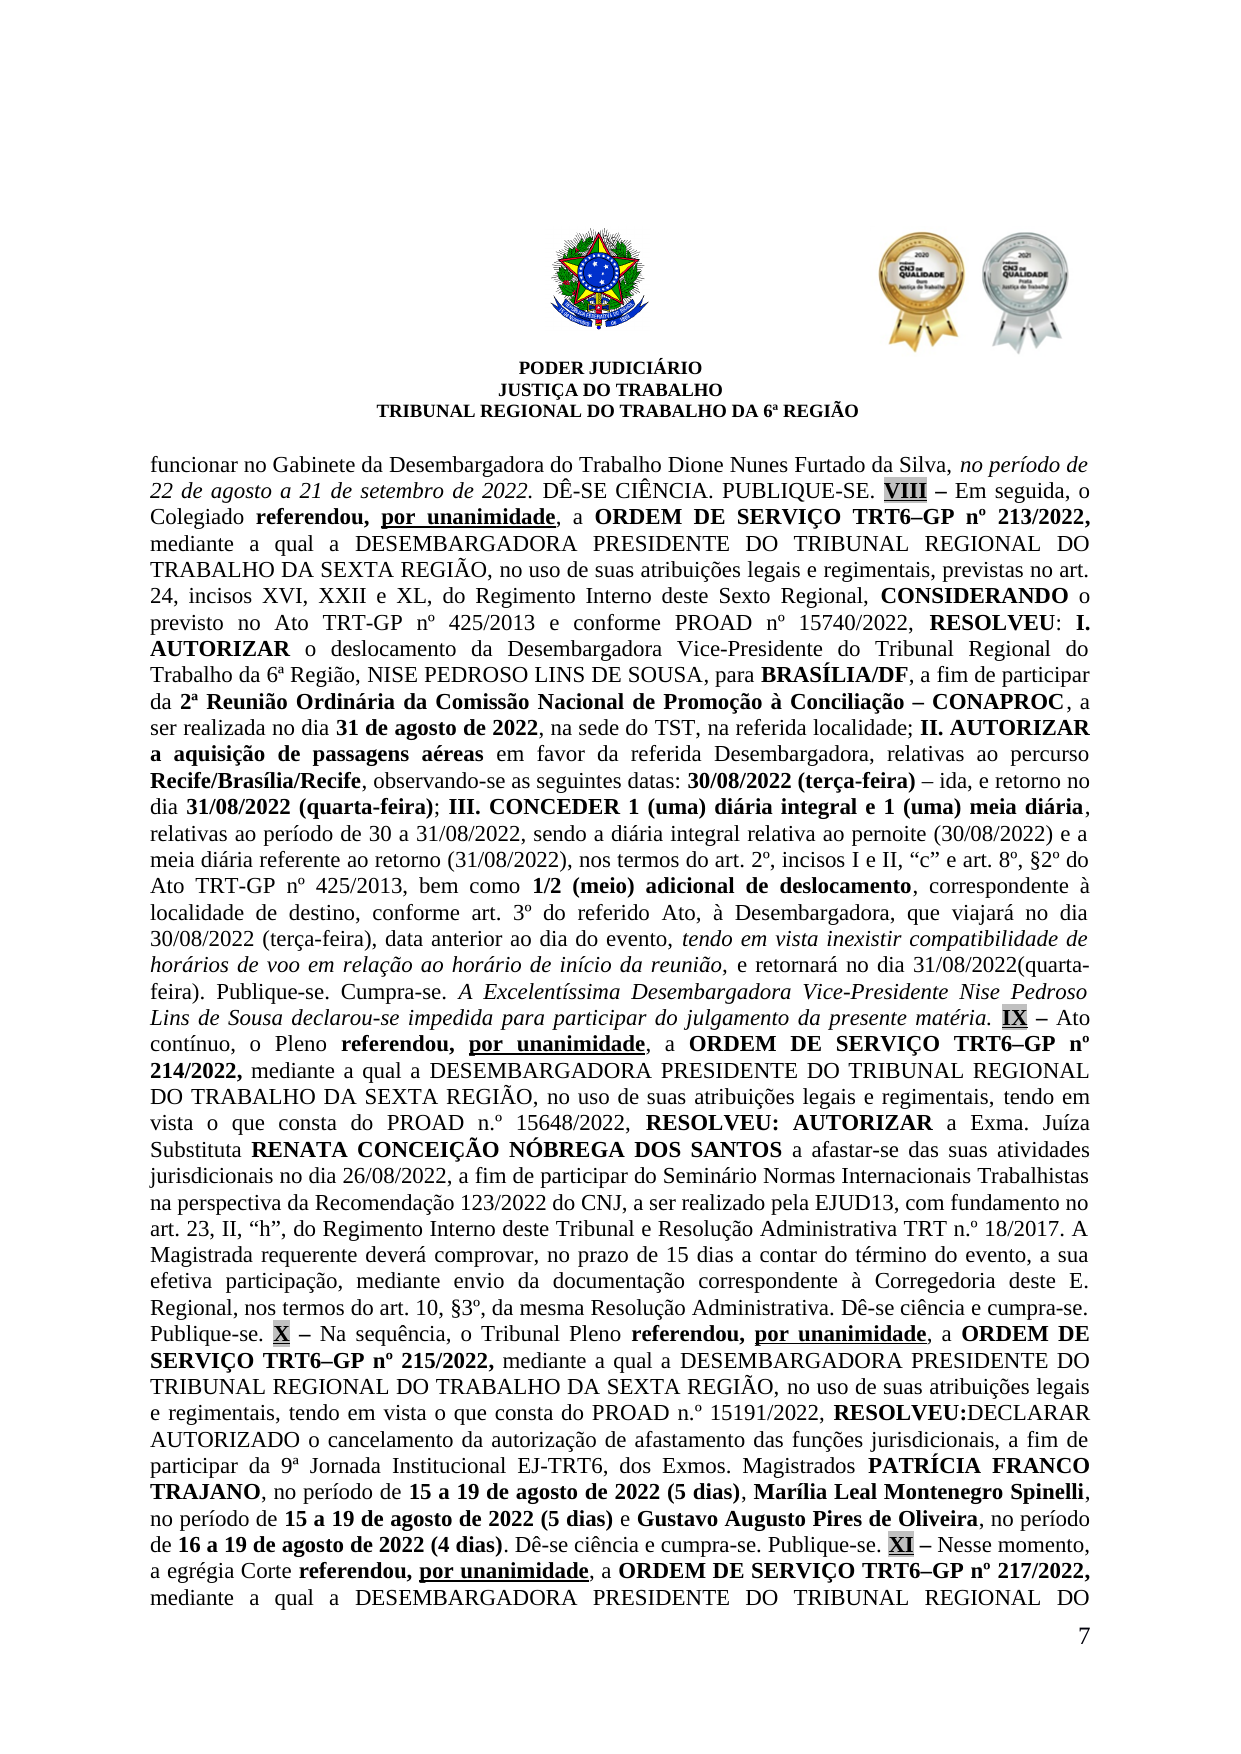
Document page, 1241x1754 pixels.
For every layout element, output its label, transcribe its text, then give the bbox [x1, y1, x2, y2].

text funcionar no Gabinete da Desembargadora do Trabalho Dione Nunes Furtado da Silva, no período de 22 de agosto a 21 de setembro de 2022. DÊ-SE CIÊNCIA. PUBLIQUE-SE. VIII – Em seguida, o Colegiado referendou, por unanimidade, a ORDEM DE SERVIÇO TRT6–GP nº 213/2022, mediante a qual a DESEMBARGADORA PRESIDENTE DO TRIBUNAL REGIONAL DO TRABALHO DA SEXTA REGIÃO, no uso de suas atribuições legais e regimentais, previstas no art. 24, incisos XVI, XXII e XL, do Regimento Interno deste Sexto Regional, CONSIDERANDO o previsto no Ato TRT-GP nº 425/2013 e conforme PROAD nº 15740/2022, RESOLVEU: I. AUTORIZAR o deslocamento da Desembargadora Vice-Presidente do Tribunal Regional do Trabalho da 6ª Região, NISE PEDROSO LINS DE SOUSA, para BRASÍLIA/DF, a fim de participar da 2ª Reunião Ordinária da Comissão Nacional de Promoção à Conciliação – CONAPROC, a ser realizada no dia 31 de agosto de 2022, na sede do TST, na referida localidade; II. AUTORIZAR a aquisição de passagens aéreas em favor da referida Desembargadora, relativas ao percurso Recife/Brasília/Recife, observando-se as seguintes datas: 30/08/2022 (terça-feira) – ida, e retorno no dia 31/08/2022 (quarta-feira); III. CONCEDER 1 (uma) diária integral e 1 (uma) meia diária, relativas ao período de 30 a 31/08/2022, sendo a diária integral relativa ao pernoite (30/08/2022) e a meia diária referente ao retorno (31/08/2022), nos termos do art. 2º, incisos I e II, “c” e art. 8º, §2º do Ato TRT-GP nº 425/2013, bem como 1/2 (meio) adicional de deslocamento, correspondente à localidade de destino, conforme art. 3º do referido Ato, à Desembargadora, que viajará no dia 30/08/2022 (terça-feira), data anterior ao dia do evento, tendo em vista inexistir compatibilidade de horários de voo em relação ao horário de início da reunião, e retornará no dia 31/08/2022(quarta-feira). Publique-se. Cumpra-se. A Excelentíssima Desembargadora Vice-Presidente Nise Pedroso Lins de Sousa declarou-se impedida para participar do julgamento da presente matéria. IX – Ato contínuo, o Pleno referendou, por unanimidade, a ORDEM DE SERVIÇO TRT6–GP nº 214/2022, mediante a qual a DESEMBARGADORA PRESIDENTE DO TRIBUNAL REGIONAL DO TRABALHO DA SEXTA REGIÃO, no uso de suas atribuições legais e regimentais, tendo em vista o que consta do PROAD n.º 15648/2022, RESOLVEU: AUTORIZAR a Exma. Juíza Substituta RENATA CONCEIÇÃO NÓBREGA DOS SANTOS a afastar-se das suas atividades jurisdicionais no dia 26/08/2022, a fim de participar do Seminário Normas Internacionais Trabalhistas na perspectiva da Recomendação 123/2022 do CNJ, a ser realizado pela EJUD13, com fundamento no art. 23, II, “h”, do Regimento Interno deste Tribunal e Resolução Administrativa TRT n.º 18/2017. A Magistrada requerente deverá comprovar, no prazo de 15 dias a contar do término do evento, a sua efetiva participação, mediante envio da documentação correspondente à Corregedoria deste E. Regional, nos termos do art. 10, §3º, da mesma Resolução Administrativa. Dê-se ciência e cumpra-se. Publique-se. X – Na sequência, o Tribunal Pleno referendou, por unanimidade, a ORDEM DE SERVIÇO TRT6–GP nº 215/2022, mediante a qual a DESEMBARGADORA PRESIDENTE DO TRIBUNAL REGIONAL DO TRABALHO DA SEXTA REGIÃO, no uso de suas atribuições legais e regimentais, tendo em vista o que consta do PROAD n.º 15191/2022, RESOLVEU:DECLARAR AUTORIZADO o cancelamento da autorização de afastamento das funções jurisdicionais, a fim de participar da 9ª Jornada Institucional EJ-TRT6, dos Exmos. Magistrados PATRÍCIA FRANCO TRAJANO, no período de 15 a 19 de agosto de 2022 (5 dias), Marília Leal Montenegro Spinelli, no período de 15 a 19 de agosto de 2022 (5 dias) e Gustavo Augusto Pires de Oliveira, no período de 16 a 19 de agosto de 2022 (4 dias). Dê-se ciência e cumpra-se. Publique-se. XI – Nesse momento, a egrégia Corte referendou, por unanimidade, a ORDEM DE SERVIÇO TRT6–GP nº 217/2022, mediante a qual a DESEMBARGADORA PRESIDENTE DO TRIBUNAL REGIONAL DO [150, 451, 1090, 1610]
